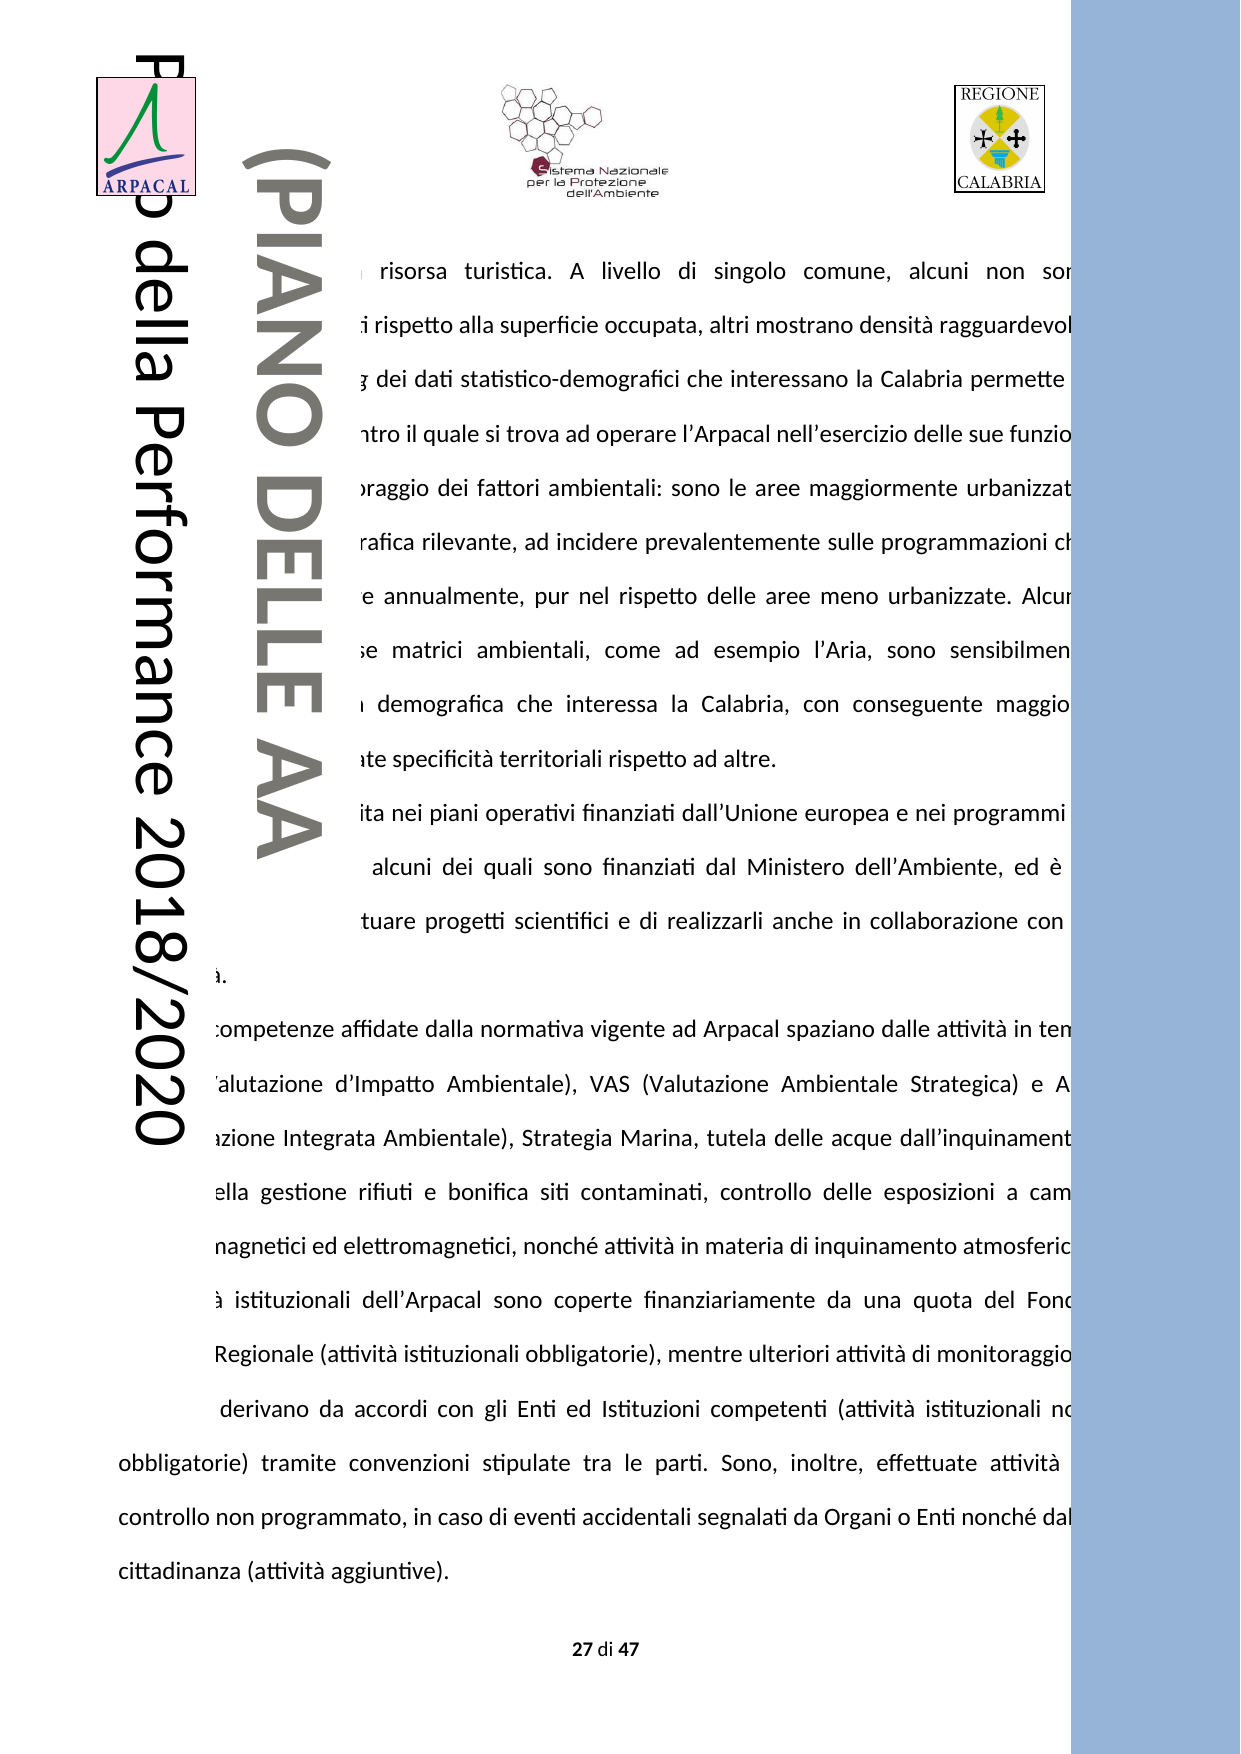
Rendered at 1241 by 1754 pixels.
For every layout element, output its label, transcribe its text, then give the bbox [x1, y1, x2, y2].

text L’Agenzia è altresì inserita nei piani operativi finanziati dall’Unione europea e nei programmi di monitoraggio nazionali, alcuni dei quali sono finanziati dal Ministero dell’Ambiente, ed è in grado di elaborare e attuare progetti scientifici e di realizzarli anche in collaborazione con le Università. [216, 778, 1071, 994]
text Le attività istituzionali dell’Arpacal sono coperte finanziariamente da una quota del Fondo Sanitario Regionale (attività istituzionali obbligatorie), mentre ulteriori attività di monitoraggio e controllo derivano da accordi con gli Enti ed Istituzioni competenti (attività istituzionali non obbligatorie) tramite convenzioni stipulate tra le parti. Sono, inoltre, effettuate attività di controllo non programmato, in caso di eventi accidentali segnalati da Organi o Enti nonché dalla cittadinanza (attività aggiuntive). [118, 1265, 1071, 1590]
text L’incremento della popolazione della fascia costiera segue il fenomeno diffuso a livello nazionale ed in tutto il bacino mediterraneo in quanto interessato da fattori di crescita economica dovuti alla risorsa turistica. A livello di singolo comune, alcuni non sono eccessivamente popolati rispetto alla superficie occupata, altri mostrano densità ragguardevoli. [361, 236, 1071, 344]
text Questo veloce screening dei dati statistico-demografici che interessano la Calabria permette di descrivere lo scenario entro il quale si trova ad operare l’Arpacal nell’esercizio delle sue funzioni di censimento e monitoraggio dei fattori ambientali: sono le aree maggiormente urbanizzate, con una densità demografica rilevante, ad incidere prevalentemente sulle programmazioni che l’Agenzia deve realizzare annualmente, pur nel rispetto delle aree meno urbanizzate. Alcune attività legate a precise matrici ambientali, come ad esempio l’Aria, sono sensibilmente interessate dalla realtà demografica che interessa la Calabria, con conseguente maggiore attenzione su determinate specificità territoriali rispetto ad altre. [361, 344, 1071, 778]
text Ulteriori competenze affidate dalla normativa vigente ad Arpacal spaziano dalle attività in tema di VIA (Valutazione d’Impatto Ambientale), VAS (Valutazione Ambientale Strategica) e AIA (Autorizzazione Integrata Ambientale), Strategia Marina, tutela delle acque dall’inquinamento, attività nella gestione rifiuti e bonifica siti contaminati, controllo delle esposizioni a campi elettrici, magnetici ed elettromagnetici, nonché attività in materia di inquinamento atmosferico. [216, 994, 1071, 1265]
